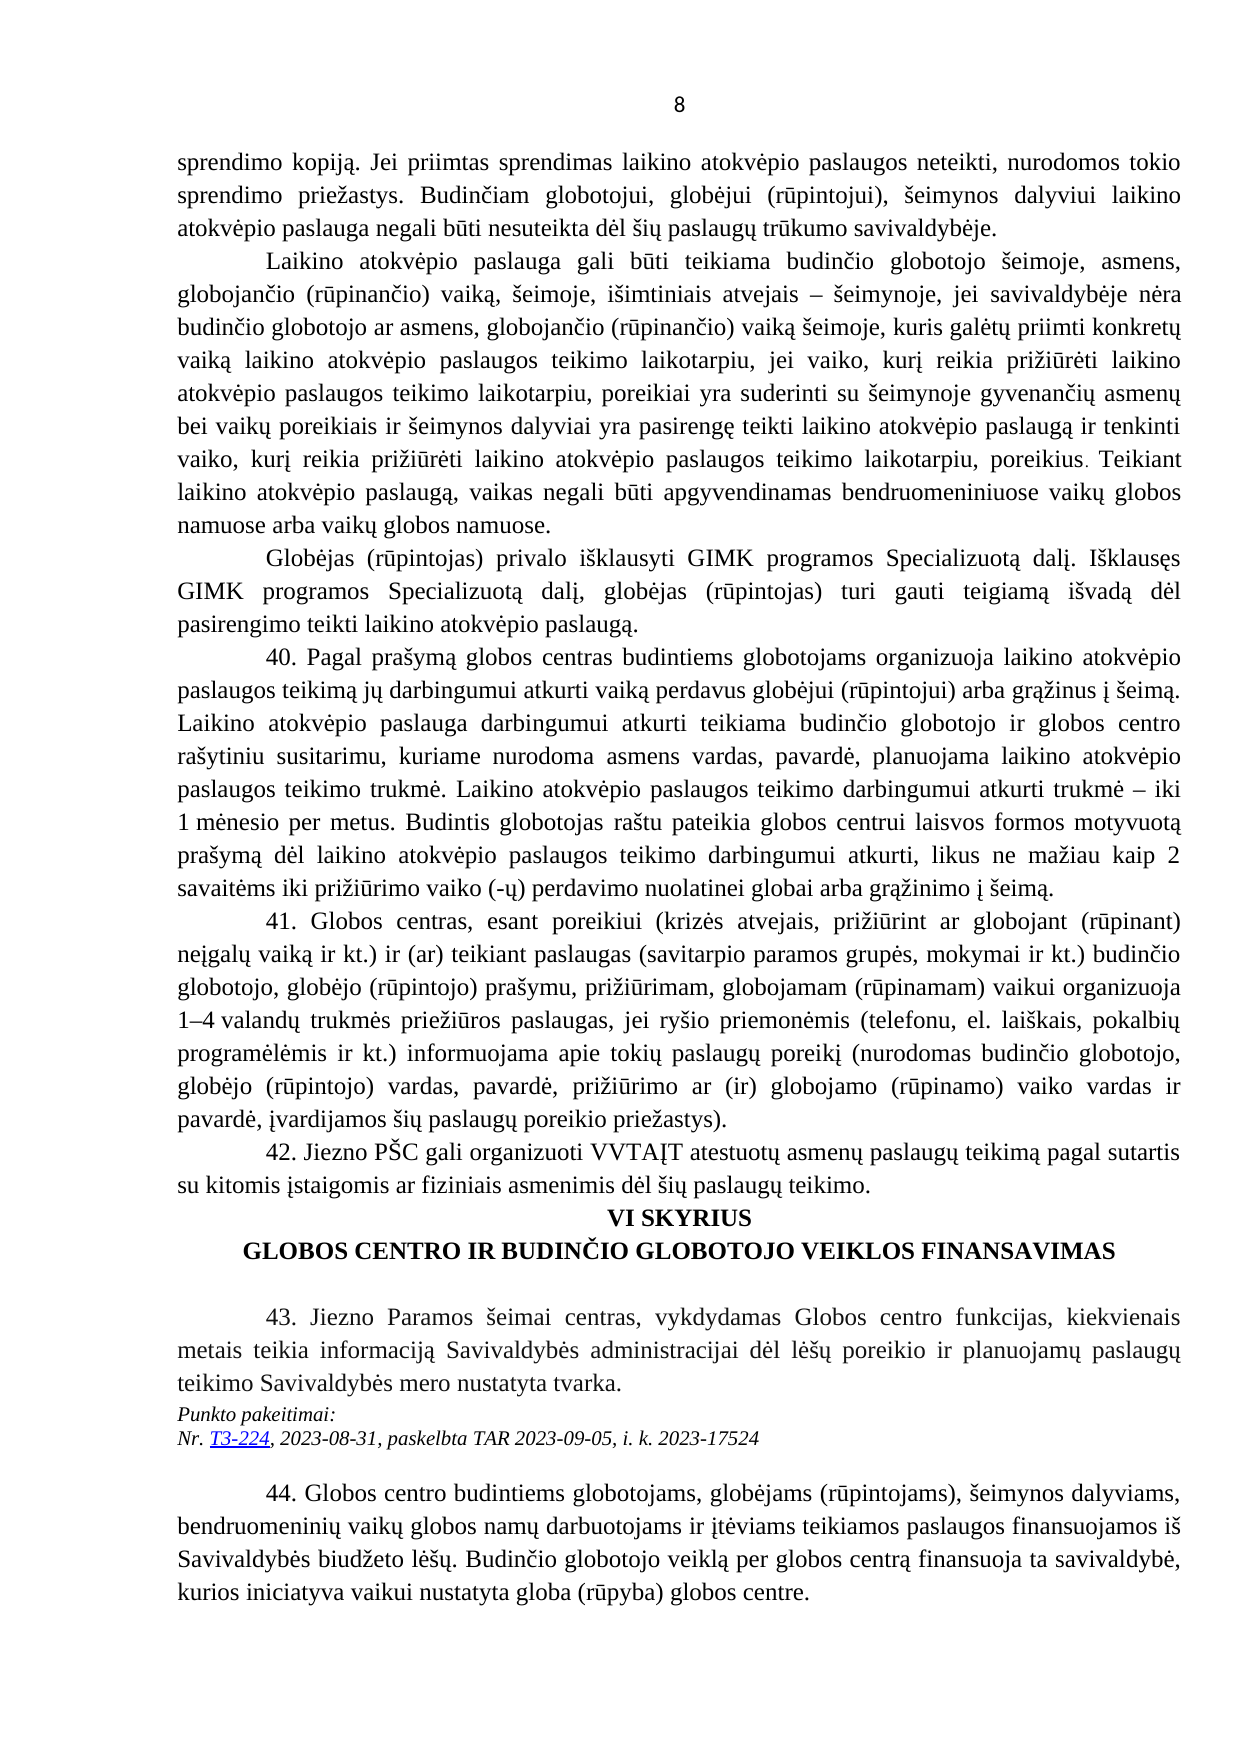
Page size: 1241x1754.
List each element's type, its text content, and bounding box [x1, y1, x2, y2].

text 43. Jiezno Paramos šeimai centras, vykdydamas Globos centro funkcijas, kiekvienais metais teikia informaciją Savivaldybės administracijai dėl lėšų poreikio ir planuojamų paslaugų teikimo Savivaldybės mero nustatyta tvarka. [177, 1302, 1182, 1397]
text Laikino atokvėpio paslauga gali būti teikiama budinčio globotojo šeimoje, asmens, globojančio (rūpinančio) vaiką, šeimoje, išimtiniais atvejais – šeimynoje, jei savivaldybėje nėra budinčio globotojo ar asmens, globojančio (rūpinančio) vaiką šeimoje, kuris galėtų priimti konkretų vaiką laikino atokvėpio paslaugos teikimo laikotarpiu, jei vaiko, kurį reikia prižiūrėti laikino atokvėpio paslaugos teikimo laikotarpiu, poreikiai yra suderinti su šeimynoje gyvenančių asmenų bei vaikų poreikiais ir šeimynos dalyviai yra pasirengę teikti laikino atokvėpio paslaugą ir tenkinti vaiko, kurį reikia prižiūrėti laikino atokvėpio paslaugos teikimo laikotarpiu, poreikius. Teikiant laikino atokvėpio paslaugą, vaikas negali būti apgyvendinamas bendruomeniniuose vaikų globos namuose arba vaikų globos namuose. [177, 246, 1182, 539]
text 44. Globos centro budintiems globotojams, globėjams (rūpintojams), šeimynos dalyviams, bendruomeninių vaikų globos namų darbuotojams ir įtėviams teikiamos paslaugos finansuojamos iš Savivaldybės biudžeto lėšų. Budinčio globotojo veiklą per globos centrą finansuoja ta savivaldybė, kurios iniciatyva vaikui nustatyta globa (rūpyba) globos centre. [177, 1478, 1182, 1606]
text 41. Globos centras, esant poreikiui (krizės atvejais, prižiūrint ar globojant (rūpinant) neįgalų vaiką ir kt.) ir (ar) teikiant paslaugas (savitarpio paramos grupės, mokymai ir kt.) budinčio globotojo, globėjo (rūpintojo) prašymu, prižiūrimam, globojamam (rūpinamam) vaikui organizuoja 1–4 valandų trukmės priežiūros paslaugas, jei ryšio priemonėmis (telefonu, el. laiškais, pokalbių programėlėmis ir kt.) informuojama apie tokių paslaugų poreikį (nurodomas budinčio globotojo, globėjo (rūpintojo) vardas, pavardė, prižiūrimo ar (ir) globojamo (rūpinamo) vaiko vardas ir pavardė, įvardijamos šių paslaugų poreikio priežastys). [177, 906, 1182, 1133]
text 42. Jiezno PŠC gali organizuoti VVTAĮT atestuotų asmenų paslaugų teikimą pagal sutartis su kitomis įstaigomis ar fiziniais asmenimis dėl šių paslaugų teikimo. [177, 1137, 1182, 1199]
text 40. Pagal prašymą globos centras budintiems globotojams organizuoja laikino atokvėpio paslaugos teikimą jų darbingumui atkurti vaiką perdavus globėjui (rūpintojui) arba grąžinus į šeimą. Laikino atokvėpio paslauga darbingumui atkurti teikiama budinčio globotojo ir globos centro rašytiniu susitarimu, kuriame nurodoma asmens vardas, pavardė, planuojama laikino atokvėpio paslaugos teikimo trukmė. Laikino atokvėpio paslaugos teikimo darbingumui atkurti trukmė – iki 1 mėnesio per metus. Budintis globotojas raštu pateikia globos centrui laisvos formos motyvuotą prašymą dėl laikino atokvėpio paslaugos teikimo darbingumui atkurti, likus ne mažiau kaip 2 savaitėms iki prižiūrimo vaiko (-ų) perdavimo nuolatinei globai arba grąžinimo į šeimą. [177, 642, 1182, 902]
text Punkto pakeitimai: [177, 1402, 1182, 1426]
text Globėjas (rūpintojas) privalo išklausyti GIMK programos Specializuotą dalį. Išklausęs GIMK programos Specializuotą dalį, globėjas (rūpintojas) turi gauti teigiamą išvadą dėl pasirengimo teikti laikino atokvėpio paslaugą. [177, 543, 1182, 638]
text Nr. T3-224, 2023-08-31, paskelbta TAR 2023-09-05, i. k. 2023-17524 [177, 1426, 1182, 1450]
text sprendimo kopiją. Jei priimtas sprendimas laikino atokvėpio paslaugos neteikti, nurodomos tokio sprendimo priežastys. Budinčiam globotojui, globėjui (rūpintojui), šeimynos dalyviui laikino atokvėpio paslauga negali būti nesuteikta dėl šių paslaugų trūkumo savivaldybėje. [177, 147, 1182, 242]
text GLOBOS CENTRO IR BUDINČIO GLOBOTOJO VEIKLOS FINANSAVIMAS [177, 1236, 1182, 1265]
text VI SKYRIUS [177, 1203, 1182, 1232]
